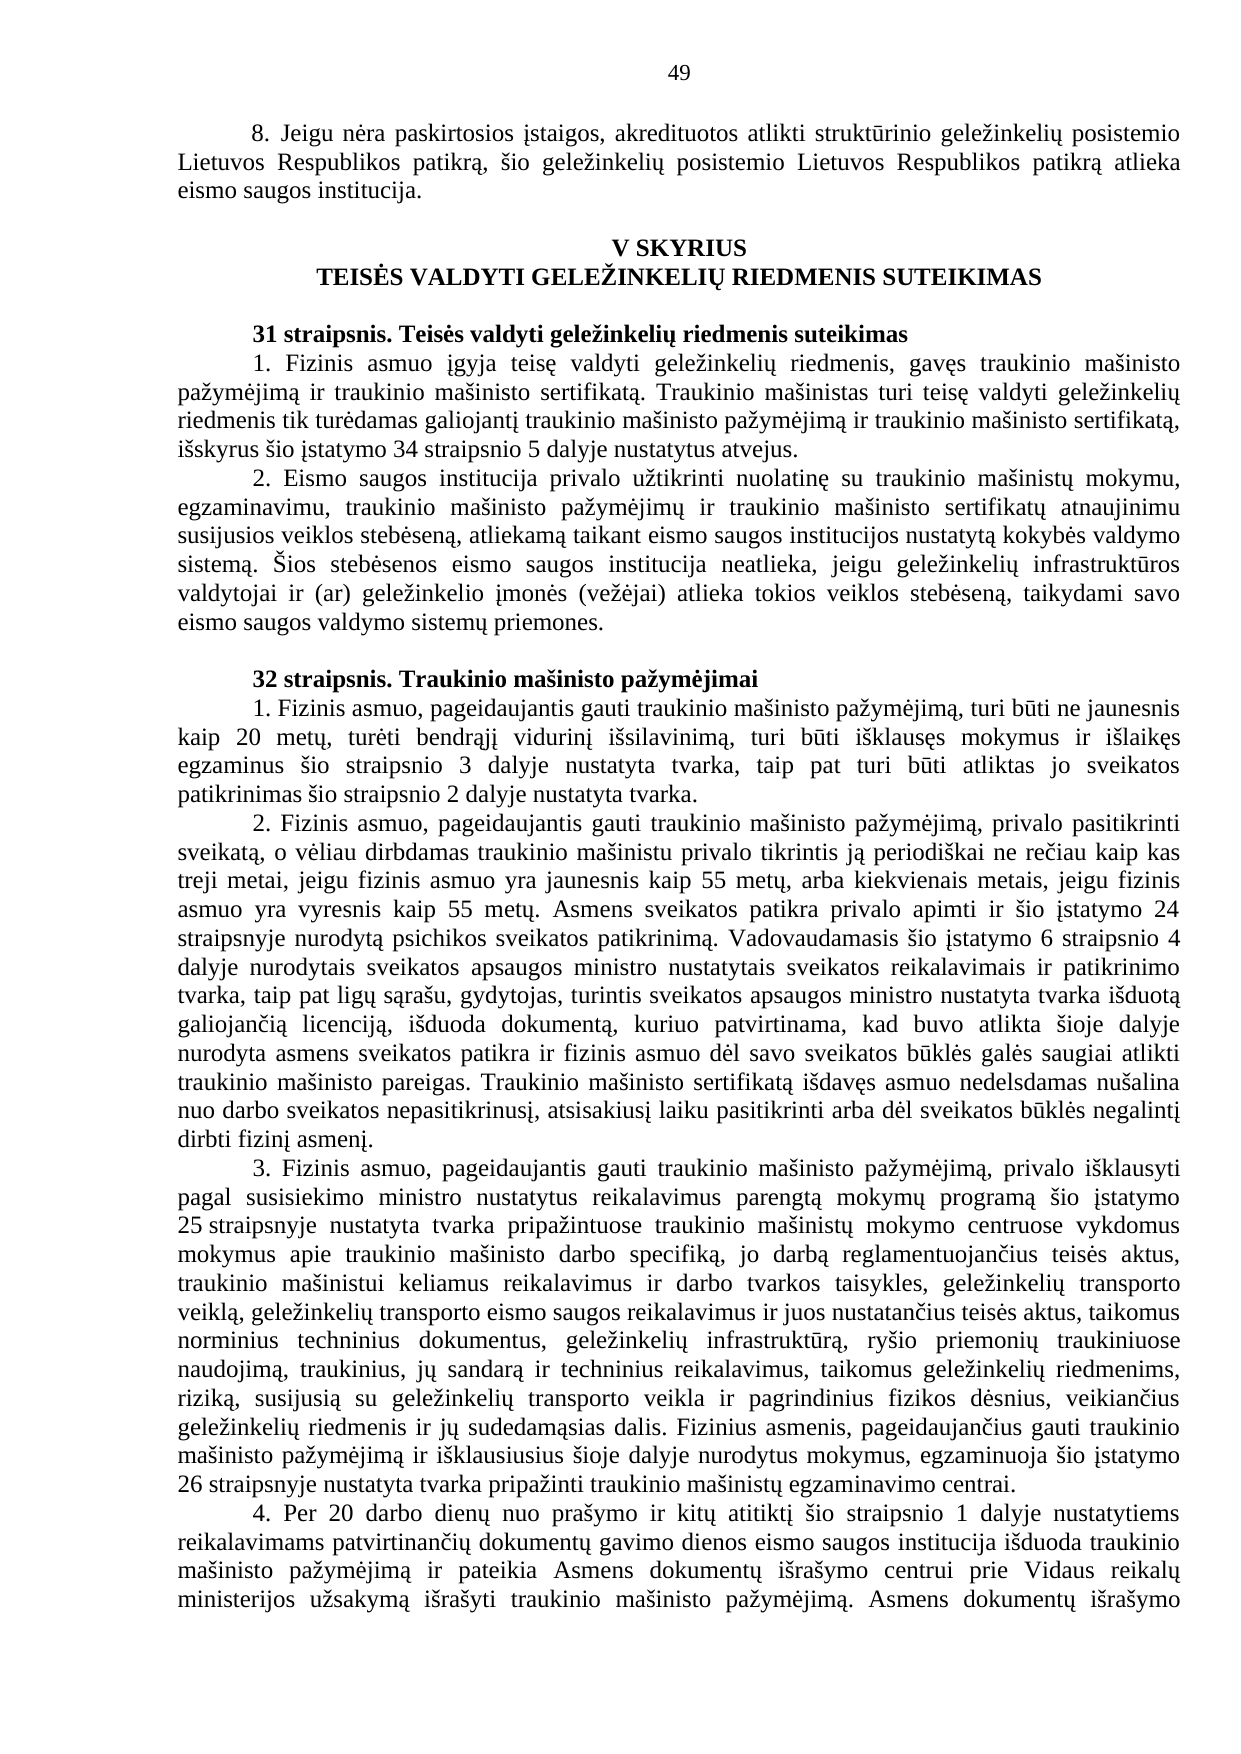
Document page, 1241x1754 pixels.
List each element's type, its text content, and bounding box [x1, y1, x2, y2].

text 32 straipsnis. Traukinio mašinisto pažymėjimai [177, 664, 1181, 693]
text 8. Jeigu nėra paskirtosios įstaigos, akredituotos atlikti struktūrinio geležinkelių posistemio Lietuvos Respublikos patikrą, šio geležinkelių posistemio Lietuvos Respublikos patikrą atlieka eismo saugos institucija. [177, 118, 1181, 204]
text 3. Fizinis asmuo, pageidaujantis gauti traukinio mašinisto pažymėjimą, privalo išklausyti pagal susisiekimo ministro nustatytus reikalavimus parengtą mokymų programą šio įstatymo 25 straipsnyje nustatyta tvarka pripažintuose traukinio mašinistų mokymo centruose vykdomus mokymus apie traukinio mašinisto darbo specifiką, jo darbą reglamentuojančius teisės aktus, traukinio mašinistui keliamus reikalavimus ir darbo tvarkos taisykles, geležinkelių transporto veiklą, geležinkelių transporto eismo saugos reikalavimus ir juos nustatančius teisės aktus, taikomus norminius techninius dokumentus, geležinkelių infrastruktūrą, ryšio priemonių traukiniuose naudojimą, traukinius, jų sandarą ir techninius reikalavimus, taikomus geležinkelių riedmenims, riziką, susijusią su geležinkelių transporto veikla ir pagrindinius fizikos dėsnius, veikiančius geležinkelių riedmenis ir jų sudedamąsias dalis. Fizinius asmenis, pageidaujančius gauti traukinio mašinisto pažymėjimą ir išklausiusius šioje dalyje nurodytus mokymus, egzaminuoja šio įstatymo 26 straipsnyje nustatyta tvarka pripažinti traukinio mašinistų egzaminavimo centrai. [177, 1153, 1181, 1498]
text 2. Fizinis asmuo, pageidaujantis gauti traukinio mašinisto pažymėjimą, privalo pasitikrinti sveikatą, o vėliau dirbdamas traukinio mašinistu privalo tikrintis ją periodiškai ne rečiau kaip kas treji metai, jeigu fizinis asmuo yra jaunesnis kaip 55 metų, arba kiekvienais metais, jeigu fizinis asmuo yra vyresnis kaip 55 metų. Asmens sveikatos patikra privalo apimti ir šio įstatymo 24 straipsnyje nurodytą psichikos sveikatos patikrinimą. Vadovaudamasis šio įstatymo 6 straipsnio 4 dalyje nurodytais sveikatos apsaugos ministro nustatytais sveikatos reikalavimais ir patikrinimo tvarka, taip pat ligų sąrašu, gydytojas, turintis sveikatos apsaugos ministro nustatyta tvarka išduotą galiojančią licenciją, išduoda dokumentą, kuriuo patvirtinama, kad buvo atlikta šioje dalyje nurodyta asmens sveikatos patikra ir fizinis asmuo dėl savo sveikatos būklės galės saugiai atlikti traukinio mašinisto pareigas. Traukinio mašinisto sertifikatą išdavęs asmuo nedelsdamas nušalina nuo darbo sveikatos nepasitikrinusį, atsisakiusį laiku pasitikrinti arba dėl sveikatos būklės negalintį dirbti fizinį asmenį. [177, 808, 1181, 1153]
text 1. Fizinis asmuo įgyja teisę valdyti geležinkelių riedmenis, gavęs traukinio mašinisto pažymėjimą ir traukinio mašinisto sertifikatą. Traukinio mašinistas turi teisę valdyti geležinkelių riedmenis tik turėdamas galiojantį traukinio mašinisto pažymėjimą ir traukinio mašinisto sertifikatą, išskyrus šio įstatymo 34 straipsnio 5 dalyje nustatytus atvejus. [177, 348, 1181, 463]
text 31 straipsnis. Teisės valdyti geležinkelių riedmenis suteikimas [177, 319, 1181, 348]
text 2. Eismo saugos institucija privalo užtikrinti nuolatinę su traukinio mašinistų mokymu, egzaminavimu, traukinio mašinisto pažymėjimų ir traukinio mašinisto sertifikatų atnaujinimu susijusios veiklos stebėseną, atliekamą taikant eismo saugos institucijos nustatytą kokybės valdymo sistemą. Šios stebėsenos eismo saugos institucija neatlieka, jeigu geležinkelių infrastruktūros valdytojai ir (ar) geležinkelio įmonės (vežėjai) atlieka tokios veiklos stebėseną, taikydami savo eismo saugos valdymo sistemų priemones. [177, 463, 1181, 636]
text 1. Fizinis asmuo, pageidaujantis gauti traukinio mašinisto pažymėjimą, turi būti ne jaunesnis kaip 20 metų, turėti bendrąjį vidurinį išsilavinimą, turi būti išklausęs mokymus ir išlaikęs egzaminus šio straipsnio 3 dalyje nustatyta tvarka, taip pat turi būti atliktas jo sveikatos patikrinimas šio straipsnio 2 dalyje nustatyta tvarka. [177, 693, 1181, 808]
text TEISĖS VALDYTI GELEŽINKELIŲ RIEDMENIS SUTEIKIMAS [177, 262, 1181, 291]
text V SKYRIUS [177, 233, 1181, 262]
text 4. Per 20 darbo dienų nuo prašymo ir kitų atitiktį šio straipsnio 1 dalyje nustatytiems reikalavimams patvirtinančių dokumentų gavimo dienos eismo saugos institucija išduoda traukinio mašinisto pažymėjimą ir pateikia Asmens dokumentų išrašymo centrui prie Vidaus reikalų ministerijos užsakymą išrašyti traukinio mašinisto pažymėjimą. Asmens dokumentų išrašymo [177, 1498, 1181, 1613]
